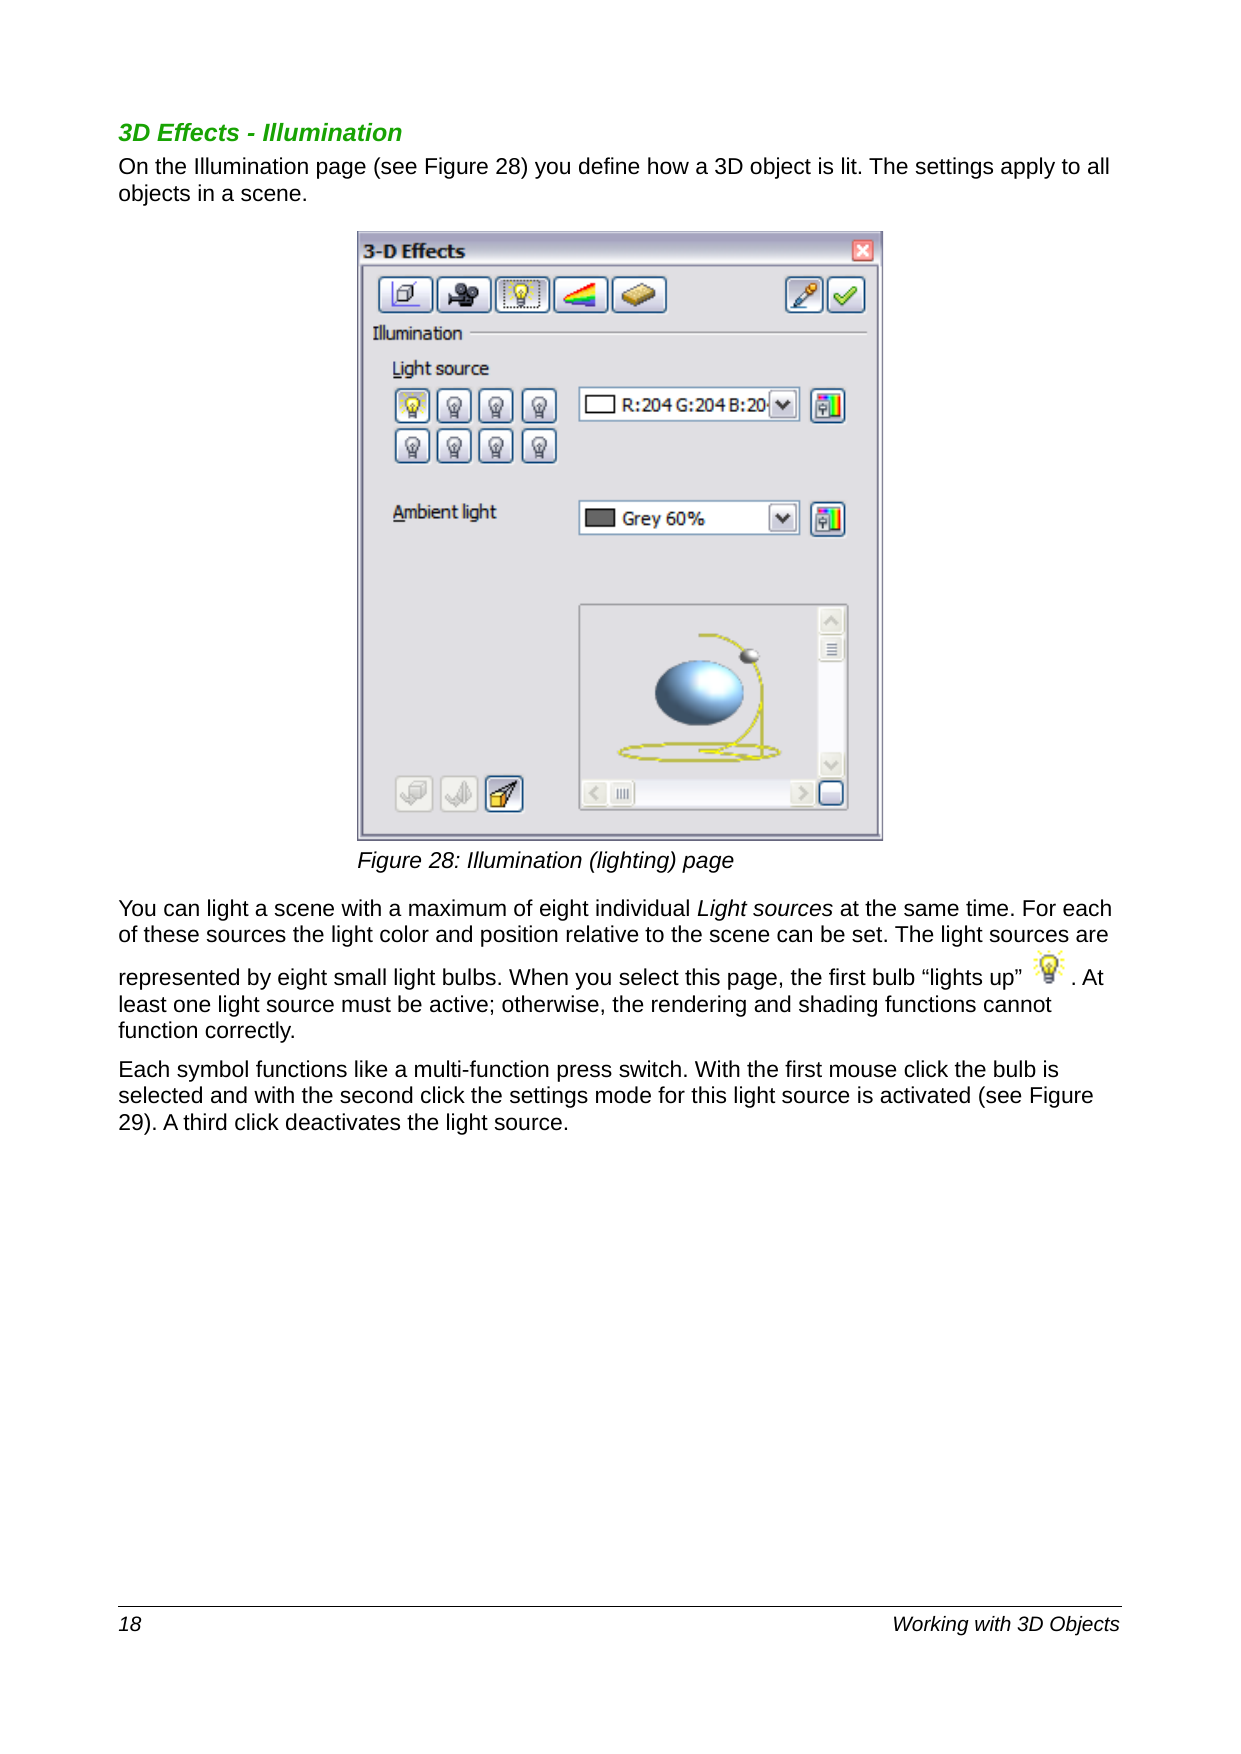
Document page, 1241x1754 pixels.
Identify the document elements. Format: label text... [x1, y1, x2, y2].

text You can light a scene with a maximum of eight individual Light sources at the same time. For each of these sources the light color and position relative to the scene can be set. The light sources are represented by eight small light bulbs. When you select this page, the first bulb “lights up” . At least one light source must be active; otherwise, the rendering and shading functions cannot function correctly. [118, 895, 1122, 1043]
text Figure 28: Illumination (lighting) page [357, 847, 883, 873]
subtitle 3D Effects - Illumination [118, 118, 1122, 147]
picture [1028, 947, 1071, 986]
picture [357, 231, 884, 841]
text Each symbol functions like a multi-function press switch. With the first mouse click the bulb is selected and with the second click the settings mode for this light source is activated (see Figure 29). A third click deactivates the light source. [118, 1056, 1122, 1135]
text On the Illumination page (see Figure 28) you define how a 3D object is lit. The settings apply to all objects in a scene. [118, 153, 1122, 206]
